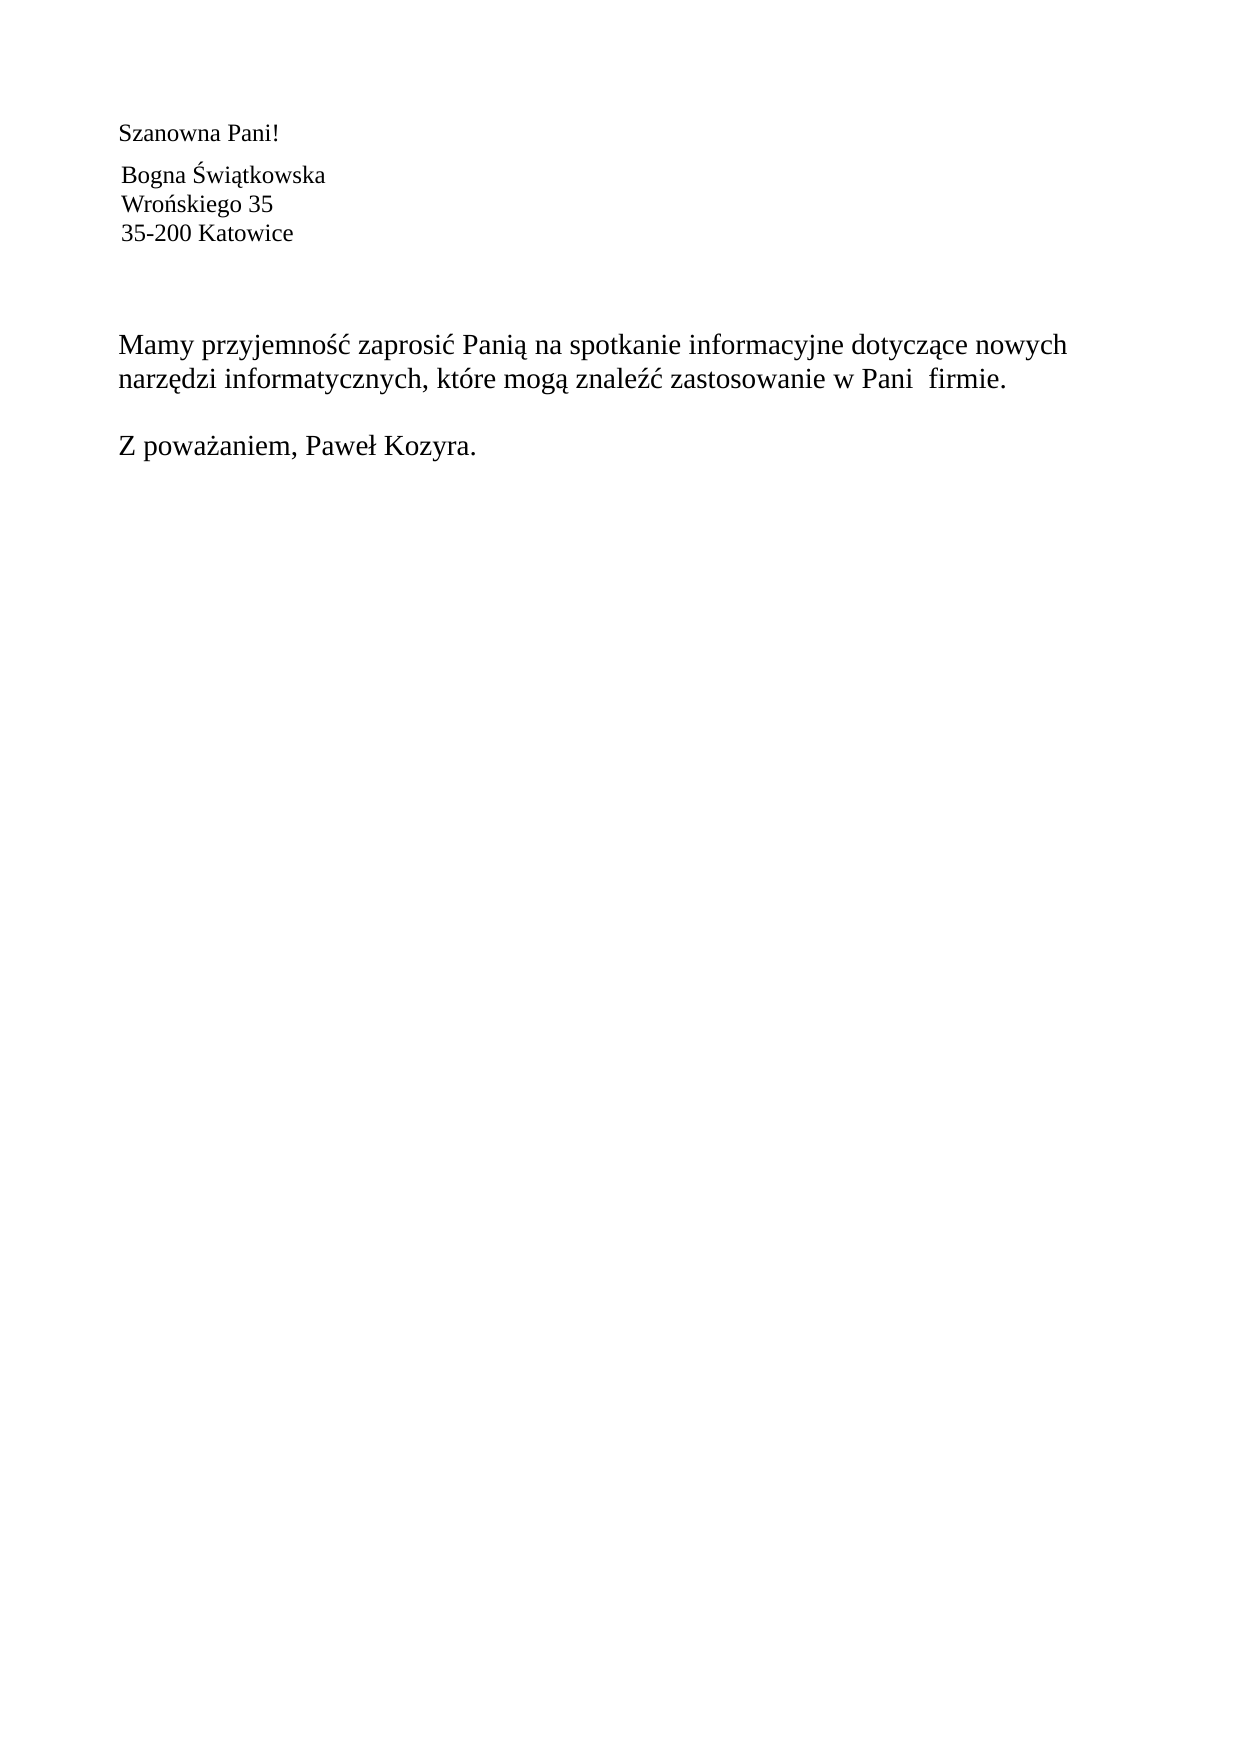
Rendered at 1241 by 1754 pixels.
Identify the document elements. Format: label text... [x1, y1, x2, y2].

text Szanowna Pani! [118, 118, 1122, 147]
text Wrońskiego 35 [121, 189, 617, 218]
text Mamy przyjemność zaprosić Panią na spotkanie informacyjne dotyczące nowych narzędzi informatycznych, które mogą znaleźć zastosowanie w Pani firmie. Z poważaniem, Paweł Kozyra. [118, 327, 1122, 462]
text Bogna Świątkowska [121, 160, 617, 189]
text 35-200 Katowice [121, 218, 617, 247]
